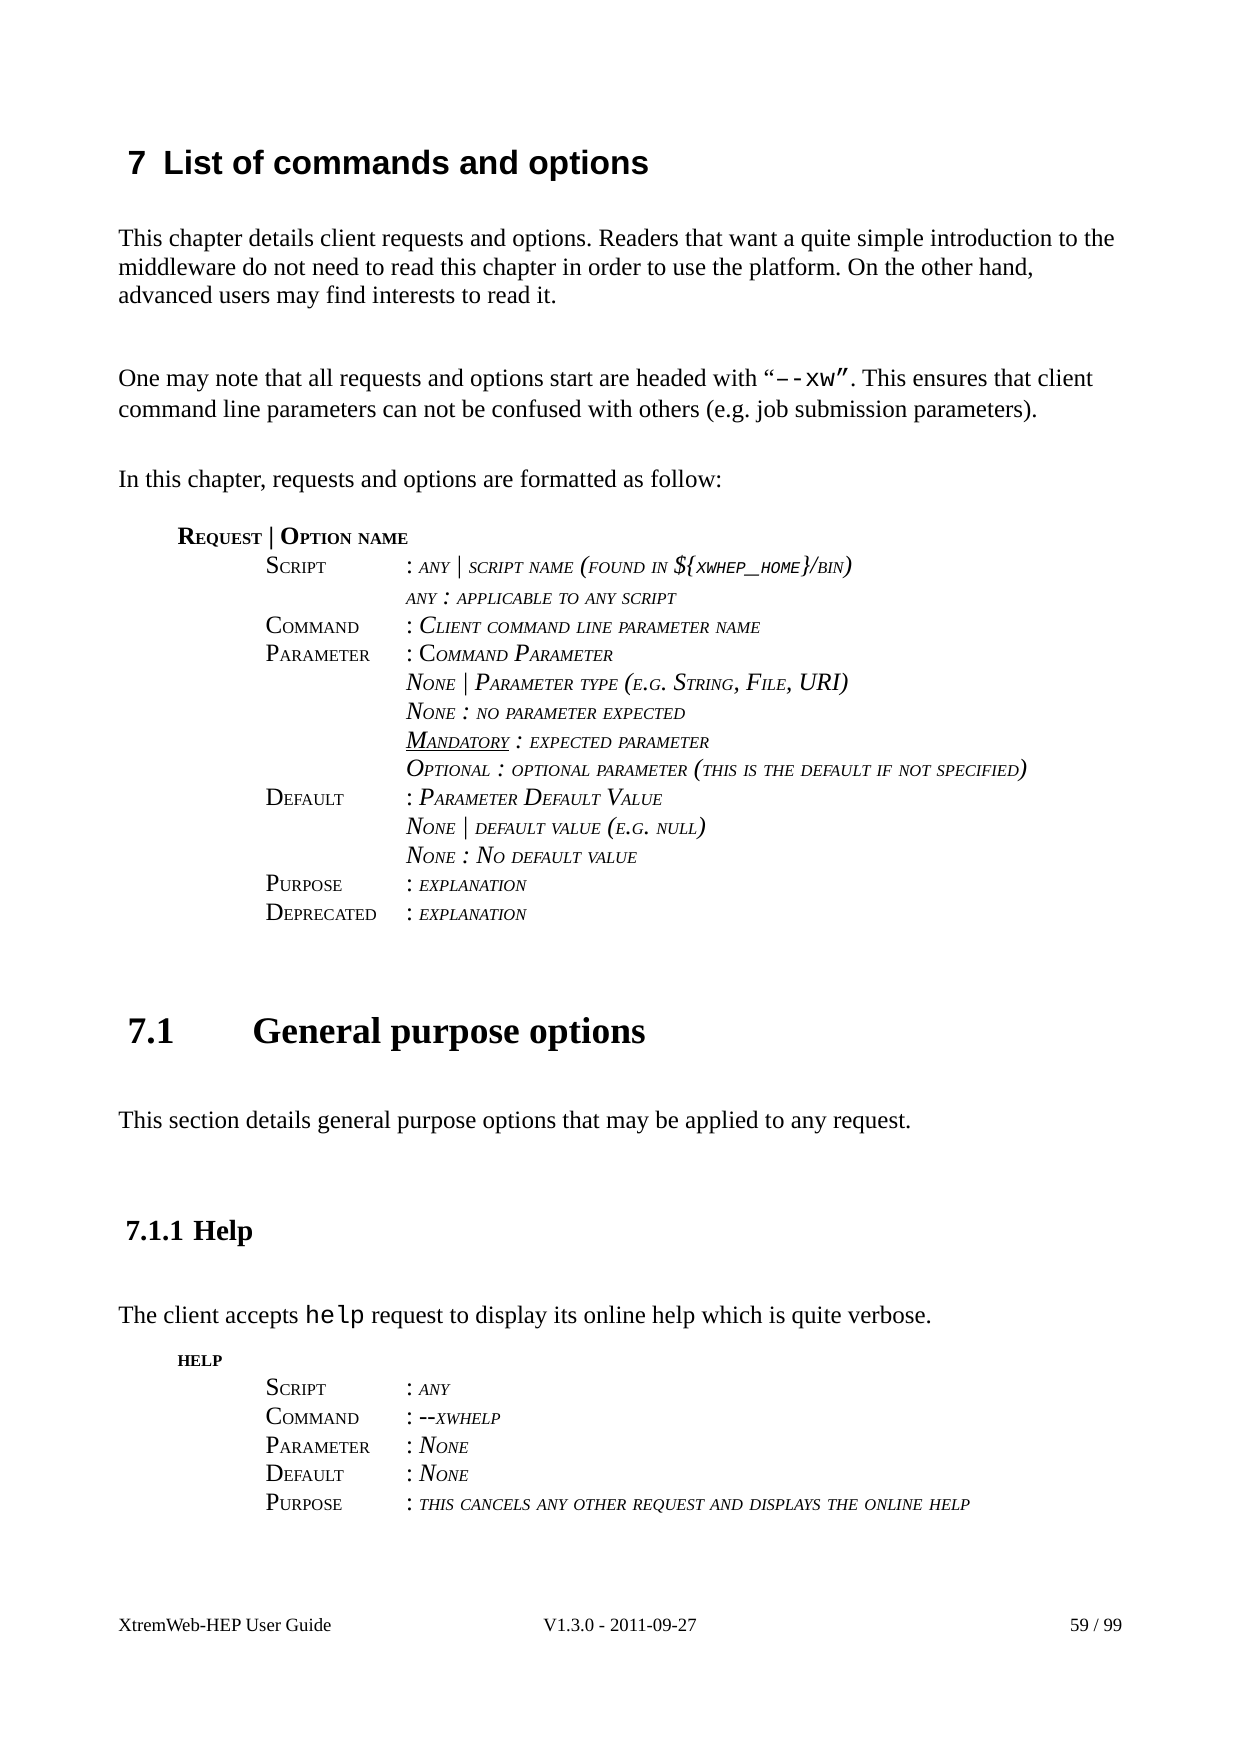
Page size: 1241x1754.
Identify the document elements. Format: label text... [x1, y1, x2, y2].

text Mandatory : expected parameter [265, 725, 1122, 753]
text In this chapter, requests and options are formatted as follow: [118, 464, 1122, 493]
text Deprecated : explanation [265, 897, 1122, 926]
text This chapter details client requests and options. Readers that want a quite simple introduction to the middleware do not need to read this chapter in order to use the platform. On the other hand, advanced users may find interests to read it. [118, 223, 1122, 309]
text Command : --xwhelp [265, 1401, 1122, 1430]
text Purpose : this cancels any other request and displays the online help [265, 1487, 1122, 1516]
text Script : any | script name (found in ${xwhep_home}/bin) [265, 550, 1122, 581]
text any : applicable to any script [265, 581, 1122, 610]
text help [177, 1343, 1122, 1372]
subtitle General purpose options [118, 1008, 1122, 1052]
text None | default value (e.g. null) [265, 811, 1122, 840]
text Parameter : Command Parameter [265, 638, 1122, 667]
text The client accepts help request to display its online help which is quite verbose. [118, 1300, 1122, 1331]
text None : No default value [265, 840, 1122, 868]
text One may note that all requests and options start are headed with “–-xw”. This ensures that client command line parameters can not be confused with others (e.g. job submission parameters). [118, 363, 1122, 423]
text This section details general purpose options that may be applied to any request. [118, 1105, 1122, 1134]
text Request | Option name [177, 521, 1122, 550]
subtitle Help [118, 1213, 1122, 1246]
text None | Parameter type (e.g. String, File, URI) [265, 667, 1122, 696]
text Default : None [265, 1458, 1122, 1487]
text Command : Client command line parameter name [265, 610, 1122, 638]
subtitle List of commands and options [118, 143, 1122, 182]
text Optional : optional parameter (this is the default if not specified) [265, 753, 1122, 782]
text Default : Parameter Default Value [265, 782, 1122, 811]
text Script : any [265, 1372, 1122, 1401]
text Purpose : explanation [265, 868, 1122, 897]
text None : no parameter expected [265, 696, 1122, 725]
text Parameter : None [265, 1430, 1122, 1458]
